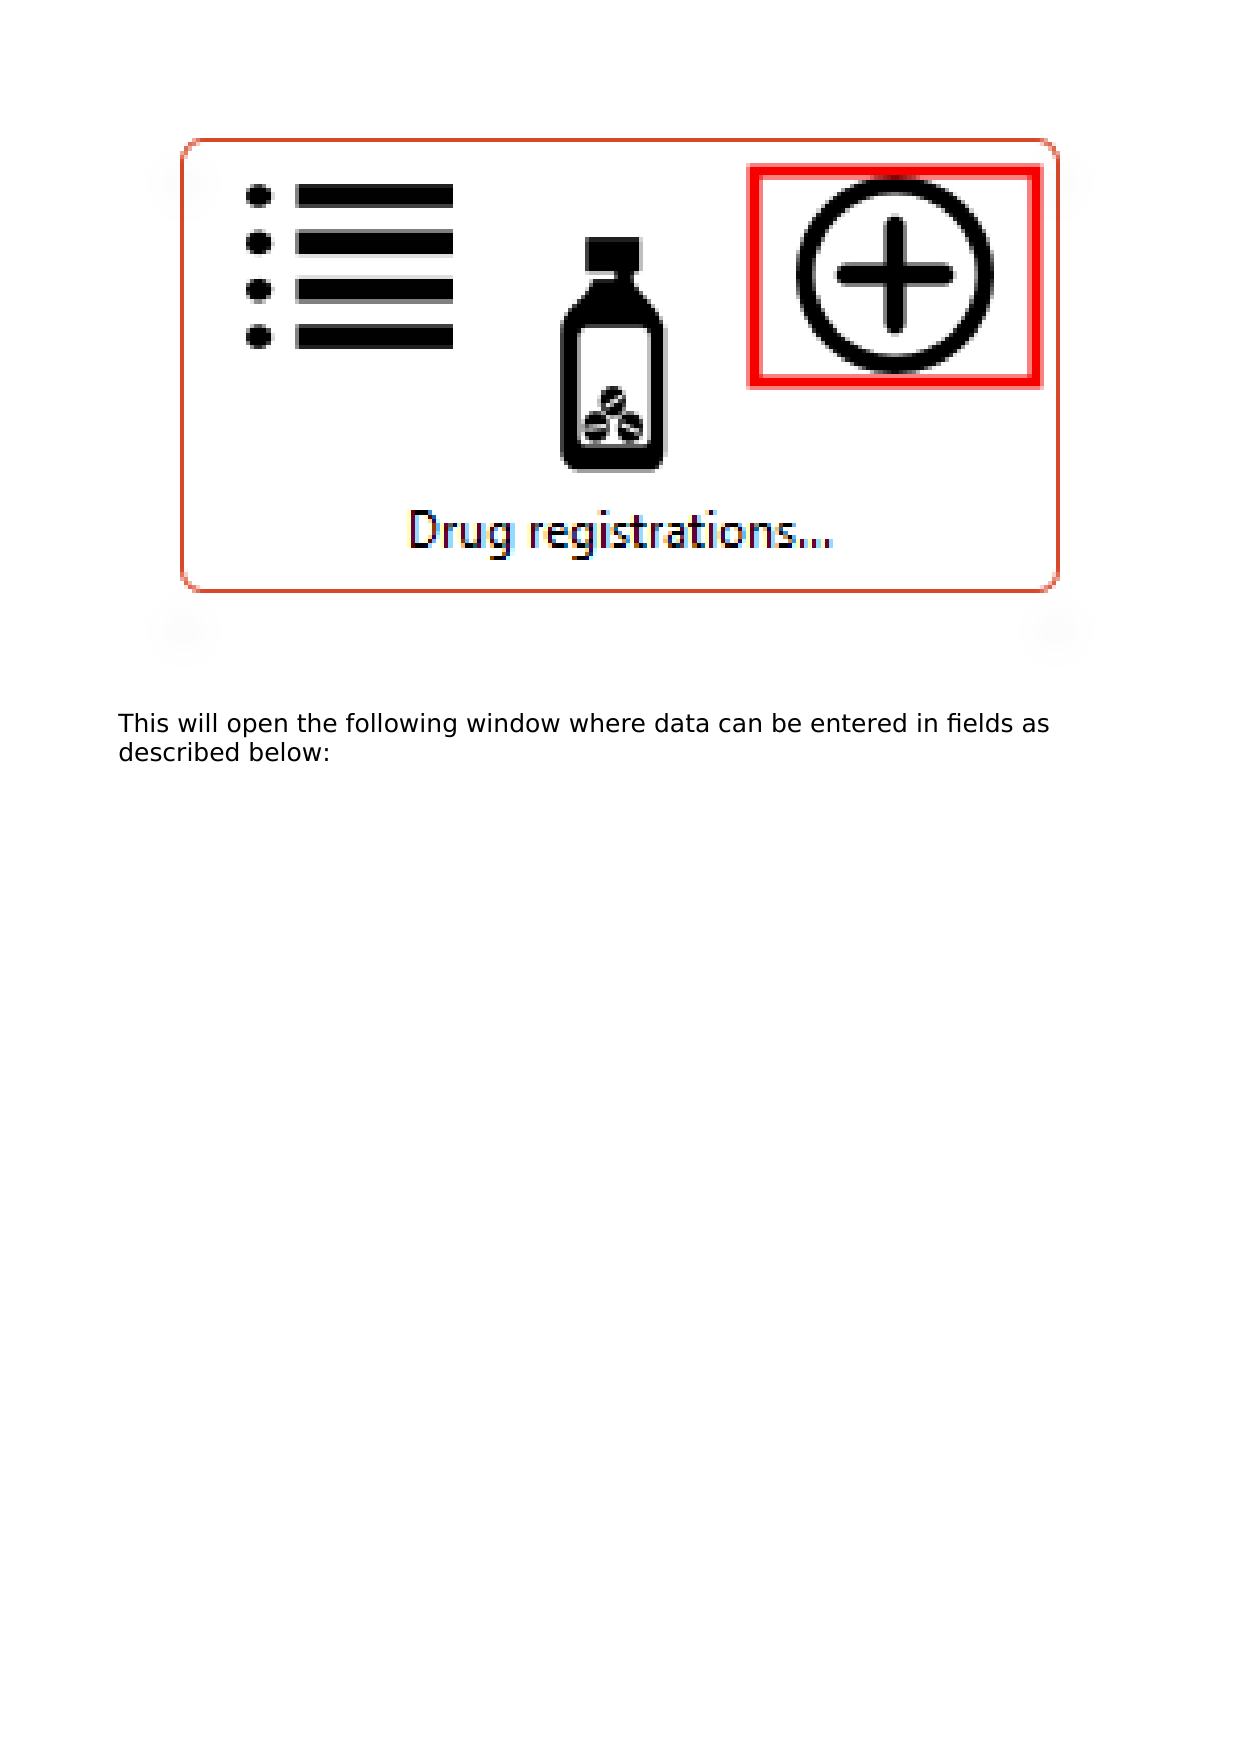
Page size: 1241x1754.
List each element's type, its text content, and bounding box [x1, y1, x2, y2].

picture [118, 118, 1123, 697]
text This will open the following window where data can be entered in fields as described below: [118, 709, 1122, 767]
